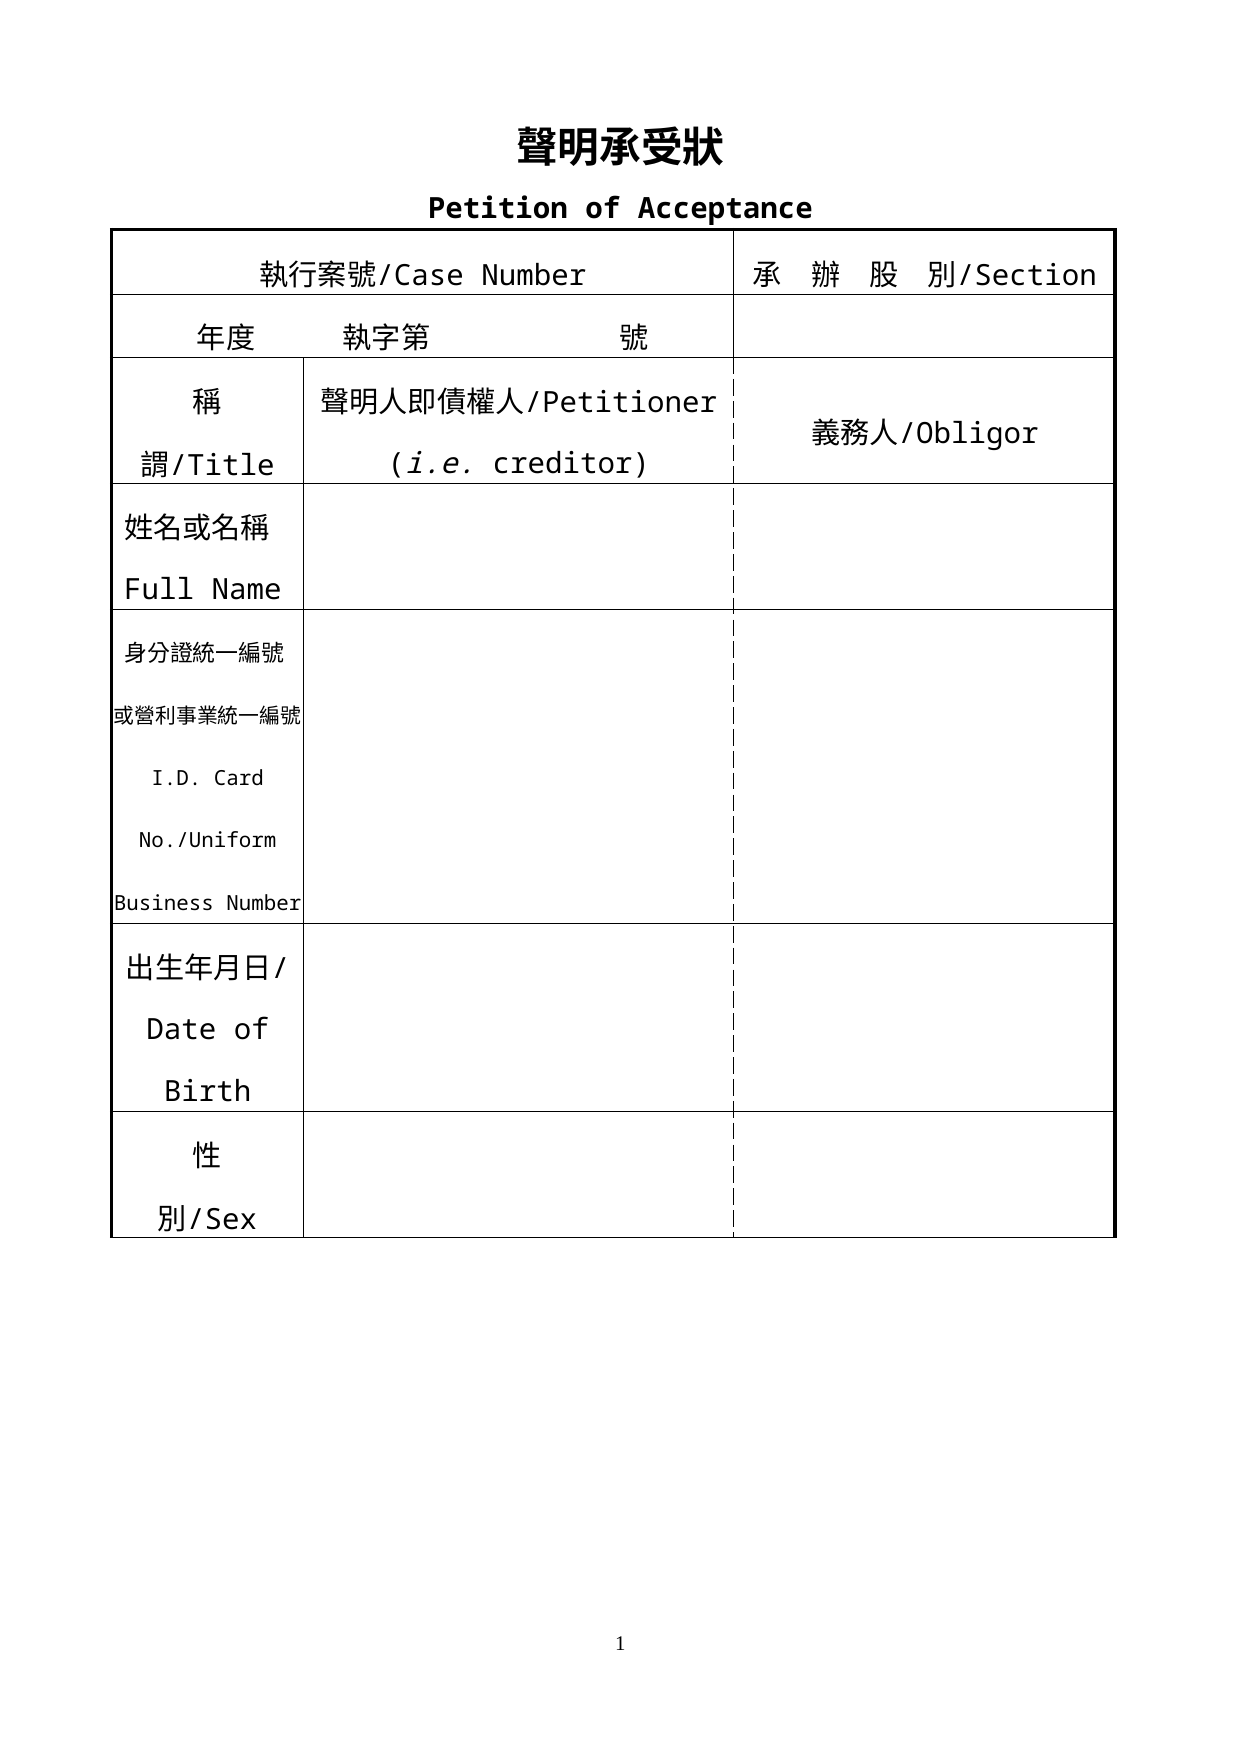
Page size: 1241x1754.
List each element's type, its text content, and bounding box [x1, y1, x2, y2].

table_cell [304, 484, 734, 609]
table_cell 出生年月日/Date of Birth [113, 924, 303, 1111]
table_cell [1124, 1111, 1129, 1237]
table_cell [1117, 294, 1124, 357]
table_cell 稱 謂/Title [113, 358, 303, 483]
table_cell [1117, 609, 1124, 923]
table_cell [1124, 294, 1129, 357]
table_cell [1124, 483, 1129, 609]
table_cell [1124, 357, 1129, 483]
text Petition of Acceptance [118, 165, 1122, 228]
table_cell [1124, 923, 1129, 1111]
table_cell [304, 924, 734, 1111]
table_header 承 辦 股 別/Section [734, 231, 1113, 293]
text 聲明承受狀 [118, 103, 1122, 165]
table_cell 年度 執字第 號 [113, 295, 733, 357]
table_header [1124, 228, 1129, 293]
table_cell [1117, 357, 1124, 483]
table_cell [734, 924, 1113, 1111]
table_cell 身分證統一編號 或營利事業統一編號 I.D. Card No./Uniform Business Number [113, 610, 303, 923]
table_cell 義務人/Obligor [734, 358, 1113, 483]
table_cell [304, 610, 734, 923]
table_cell [1117, 1111, 1124, 1237]
table_cell [734, 1112, 1113, 1237]
table_cell 姓名或名稱 Full Name [113, 484, 303, 609]
table_cell [734, 610, 1113, 923]
table_cell [1117, 923, 1124, 1111]
table_header 執行案號/Case Number [113, 231, 733, 293]
table_cell [304, 1112, 734, 1237]
table_cell 性 別/Sex [113, 1112, 303, 1237]
table_cell [734, 295, 1113, 357]
table_cell [734, 484, 1113, 609]
table_cell [1117, 483, 1124, 609]
table_cell 聲明人即債權人/Petitioner (i.e. creditor) [304, 358, 734, 483]
table_header [1117, 228, 1124, 293]
table_cell [1124, 609, 1129, 923]
